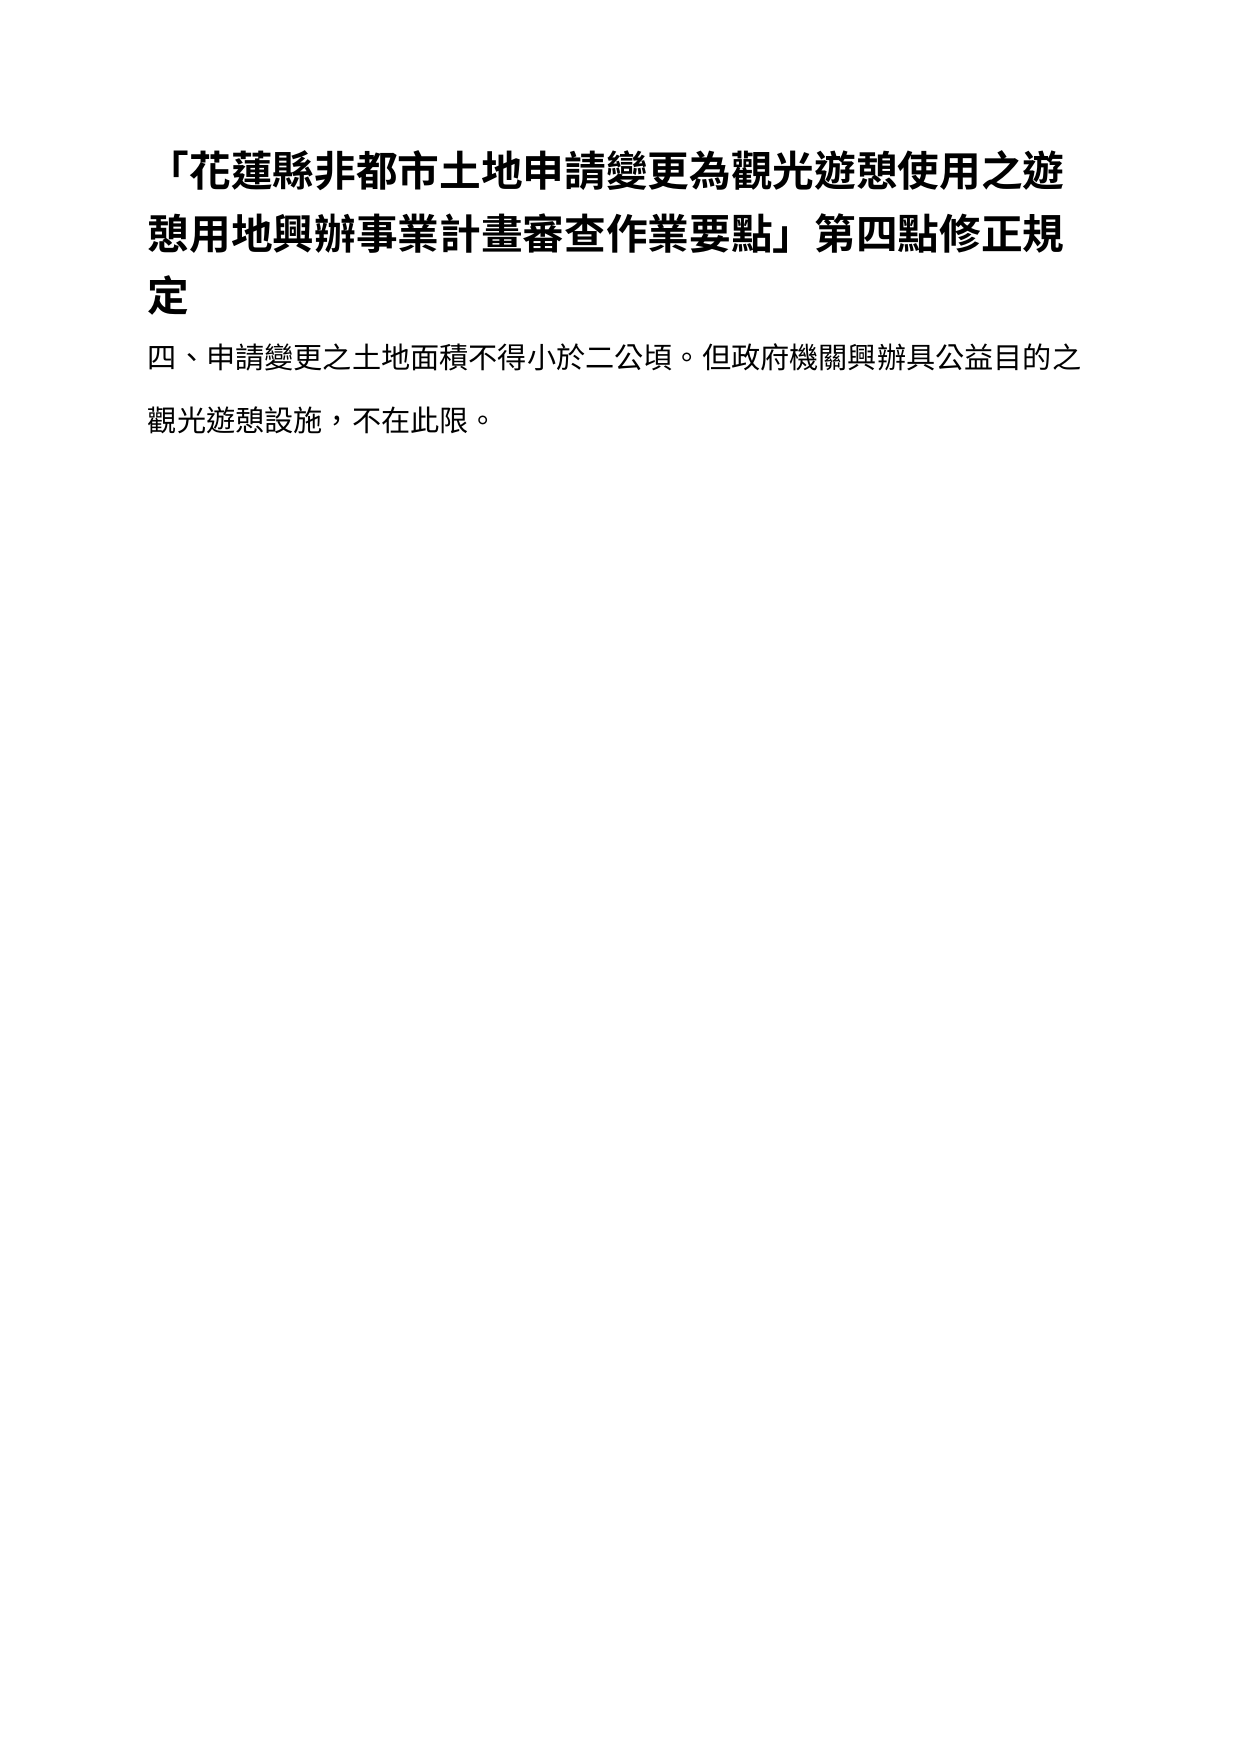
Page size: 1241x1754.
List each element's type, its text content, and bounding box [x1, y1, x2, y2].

text 四、申請變更之土地面積不得小於二公頃。但政府機關興辦具公益目的之觀光遊憩設施，不在此限。 [148, 314, 1092, 439]
text 「花蓮縣非都市土地申請變更為觀光遊憩使用之遊憩用地興辦事業計畫審查作業要點」第四點修正規定 [148, 127, 1092, 314]
